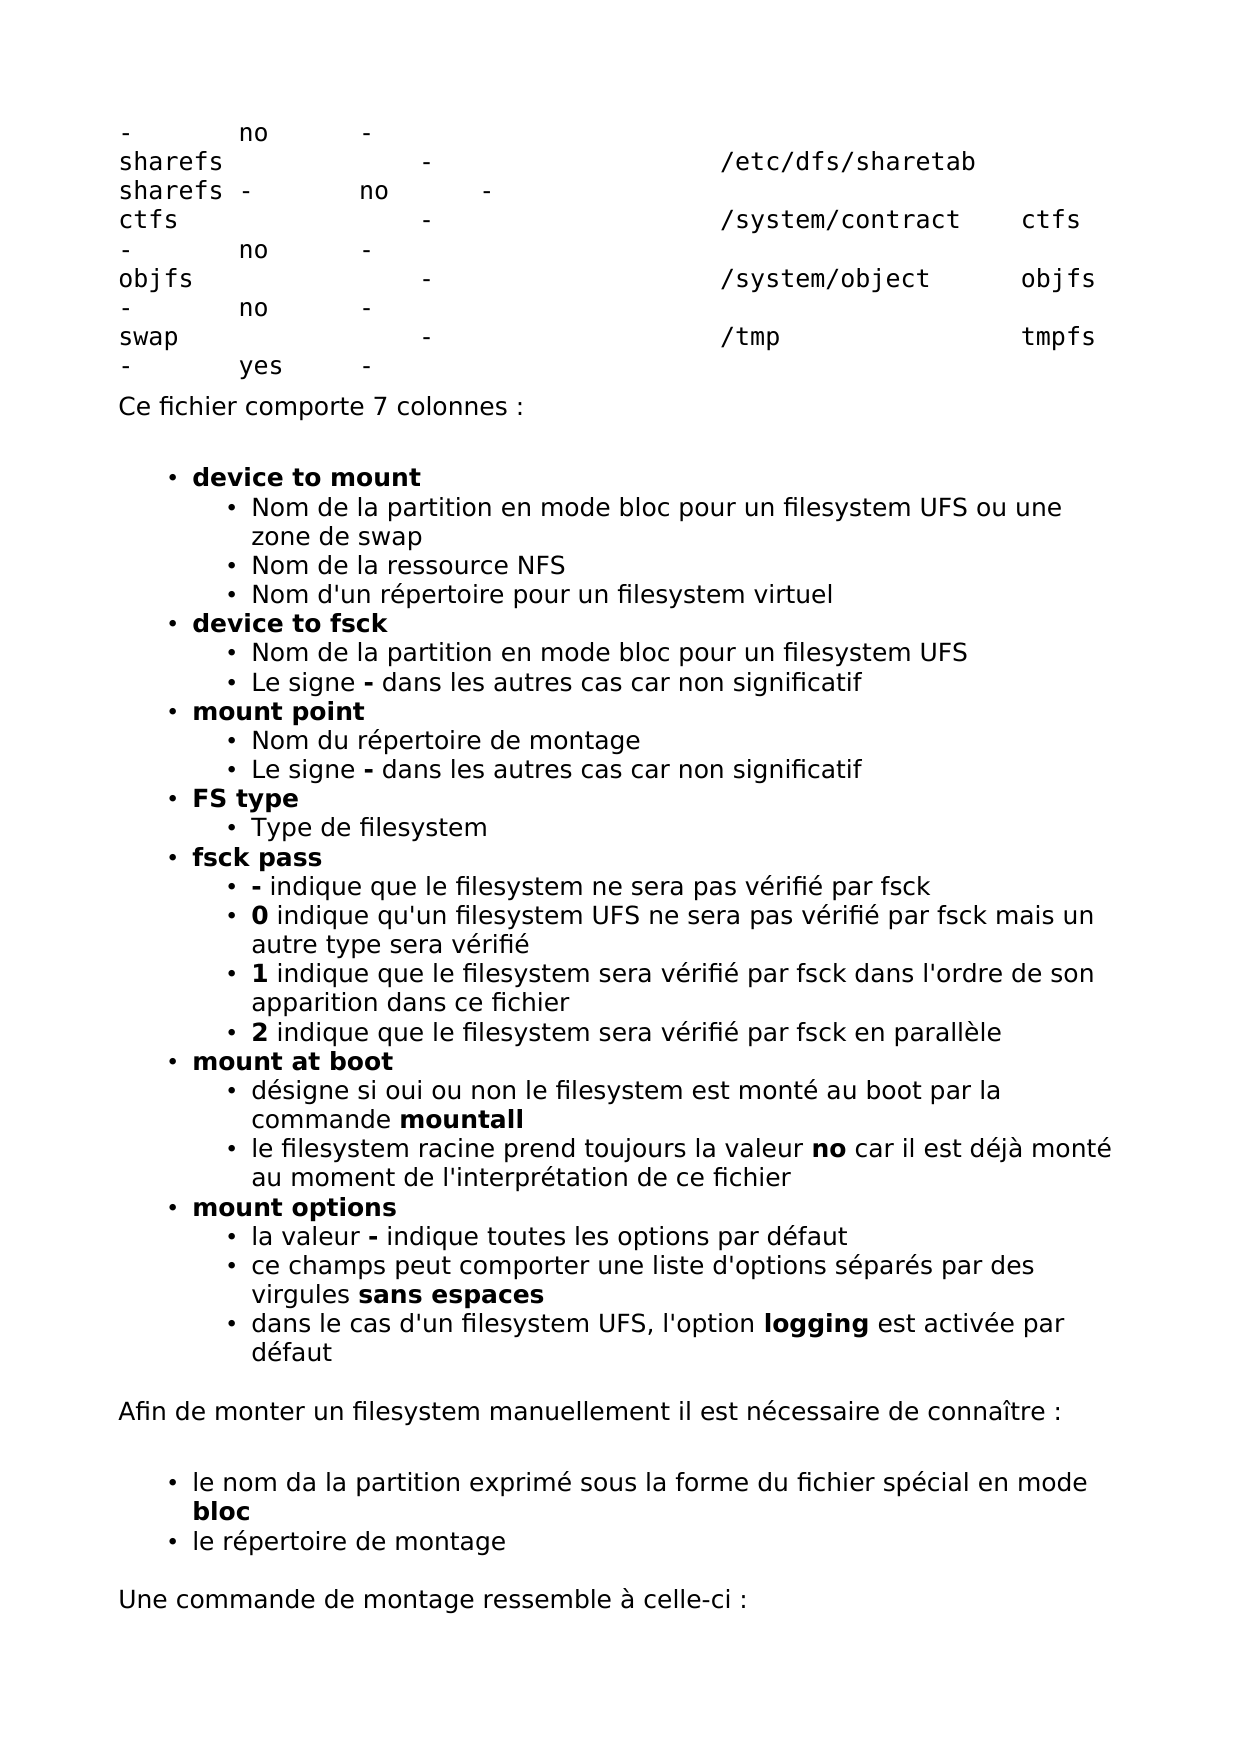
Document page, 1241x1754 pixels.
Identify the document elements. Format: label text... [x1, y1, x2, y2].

list device to fsck [177, 609, 1122, 638]
list 2 indique que le filesystem sera vérifié par fsck en parallèle [236, 1018, 1122, 1047]
list ce champs peut comporter une liste d'options séparés par des virgules sans espaces [236, 1251, 1122, 1309]
list la valeur - indique toutes les options par défaut [236, 1222, 1122, 1251]
list 1 indique que le filesystem sera vérifié par fsck dans l'ordre de son apparition dans ce fichier [236, 959, 1122, 1018]
list mount at boot [177, 1047, 1122, 1076]
list Nom de la ressource NFS [236, 551, 1122, 580]
list mount point [177, 697, 1122, 726]
text - no - sharefs - /etc/dfs/sharetab sharefs - no - ctfs - /system/contract ctfs - no - objfs - /system/object objfs - no - swap - /tmp tmpfs - yes - [118, 118, 1122, 381]
list Le signe - dans les autres cas car non significatif [236, 755, 1122, 784]
list device to mount [177, 463, 1122, 493]
list Nom d'un répertoire pour un filesystem virtuel [236, 580, 1122, 609]
text Une commande de montage ressemble à celle-ci : [118, 1585, 1122, 1614]
list 0 indique qu'un filesystem UFS ne sera pas vérifié par fsck mais un autre type sera vérifié [236, 901, 1122, 959]
list Nom de la partition en mode bloc pour un filesystem UFS [236, 638, 1122, 668]
list - indique que le filesystem ne sera pas vérifié par fsck [236, 872, 1122, 901]
list Nom du répertoire de montage [236, 726, 1122, 755]
list Nom de la partition en mode bloc pour un filesystem UFS ou une zone de swap [236, 493, 1122, 551]
list Le signe - dans les autres cas car non significatif [236, 668, 1122, 697]
text Afin de monter un filesystem manuellement il est nécessaire de connaître : [118, 1397, 1122, 1426]
list le filesystem racine prend toujours la valeur no car il est déjà monté au moment de l'interprétation de ce fichier [236, 1134, 1122, 1193]
list fsck pass [177, 843, 1122, 872]
list le nom da la partition exprimé sous la forme du fichier spécial en mode bloc [177, 1468, 1122, 1527]
list FS type [177, 784, 1122, 813]
text Ce fichier comporte 7 colonnes : [118, 392, 1122, 422]
list mount options [177, 1193, 1122, 1222]
list Type de filesystem [236, 813, 1122, 843]
list désigne si oui ou non le filesystem est monté au boot par la commande mountall [236, 1076, 1122, 1134]
list le répertoire de montage [177, 1527, 1122, 1556]
list dans le cas d'un filesystem UFS, l'option logging est activée par défaut [236, 1309, 1122, 1368]
